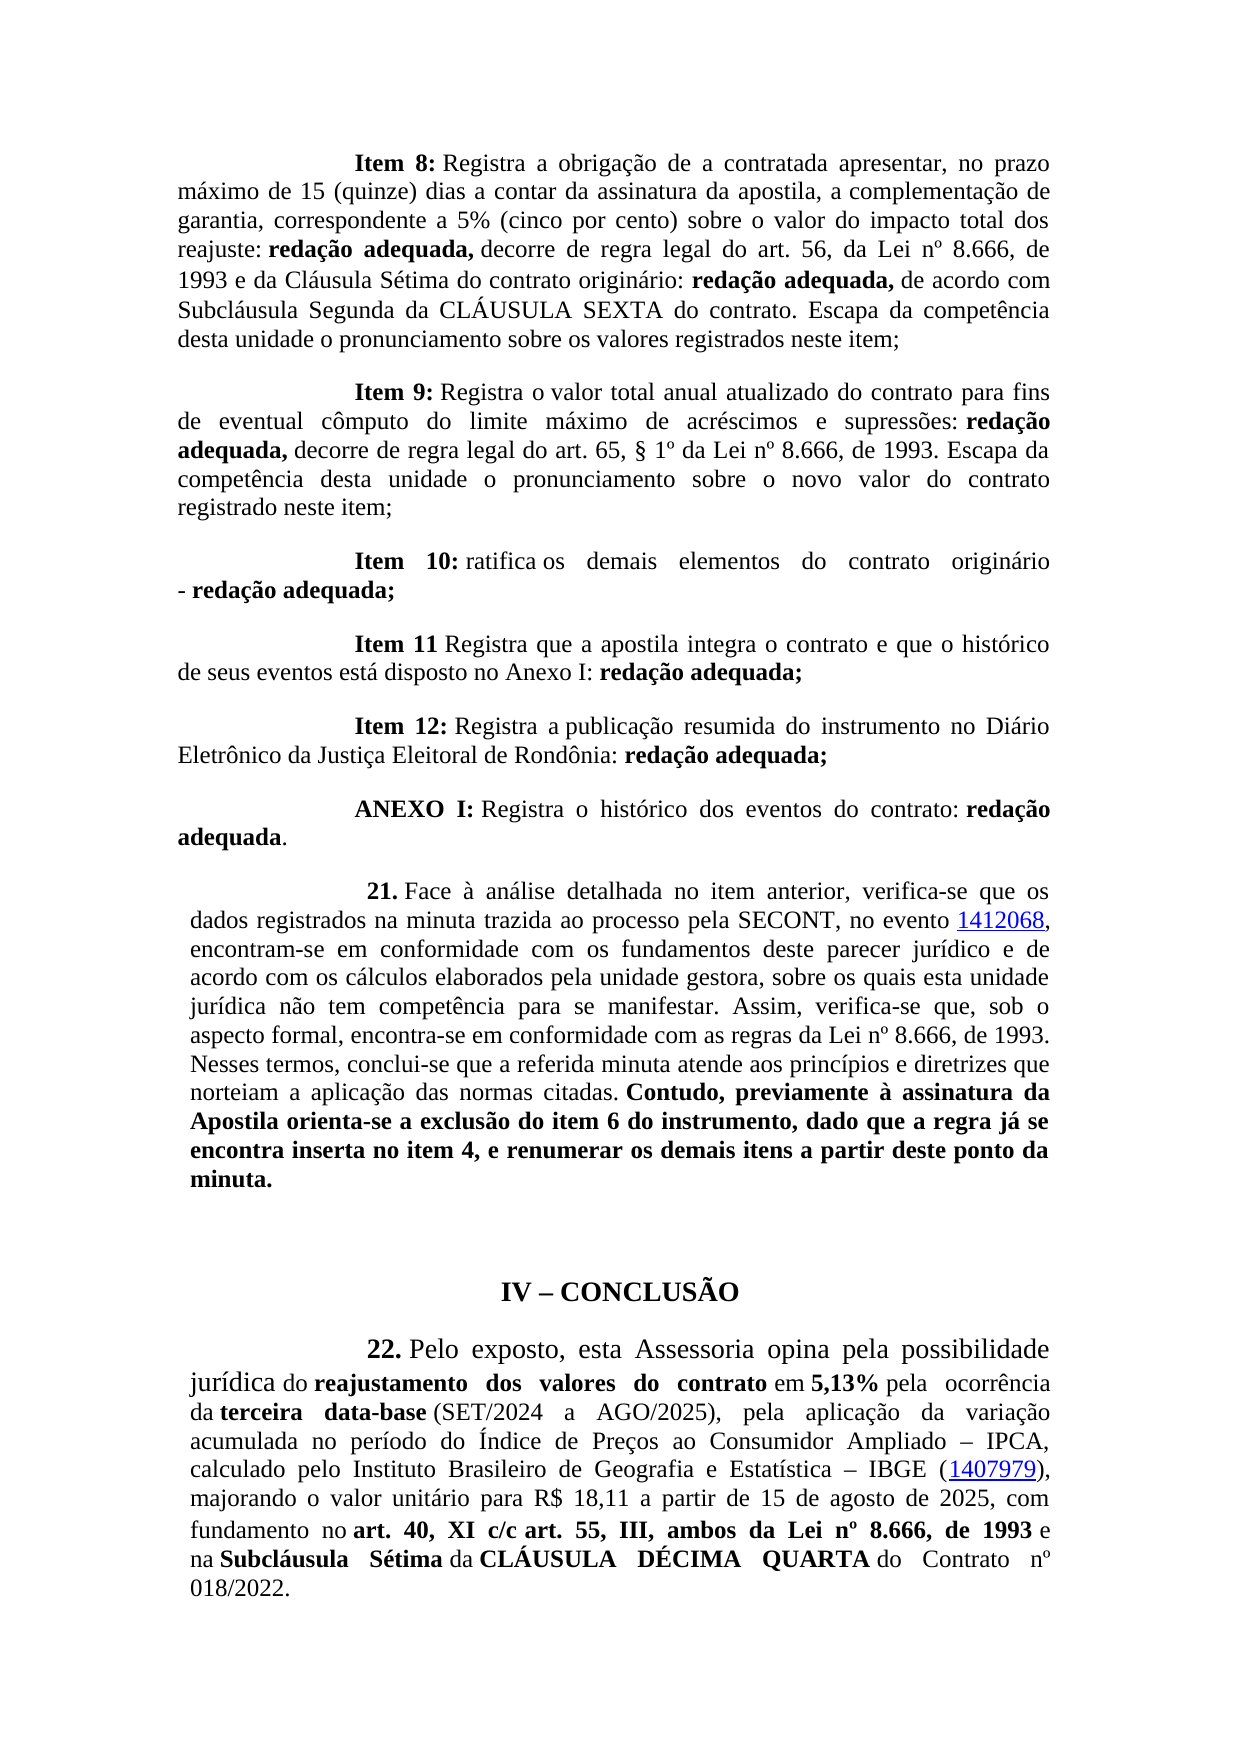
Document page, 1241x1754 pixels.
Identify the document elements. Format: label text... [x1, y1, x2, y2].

text Item 8: Registra a obrigação de a contratada apresentar, no prazo máximo de 15 (quinze) dias a contar da assinatura da apostila, a complementação de garantia, correspondente a 5% (cinco por cento) sobre o valor do impacto total dos reajuste: redação adequada, decorre de regra legal do art. 56, da Lei nº 8.666, de 1993 e da Cláusula Sétima do contrato originário: redação adequada, de acordo com Subcláusula Segunda da CLÁUSULA SEXTA do contrato. Escapa da competência desta unidade o pronunciamento sobre os valores registrados neste item; [177, 148, 1051, 352]
text 22. Pelo exposto, esta Assessoria opina pela possibilidade jurídica do reajustamento dos valores do contrato em 5,13% pela ocorrência da terceira data-base (SET/2024 a AGO/2025), pela aplicação da variação acumulada no período do Índice de Preços ao Consumidor Ampliado – IPCA, calculado pelo Instituto Brasileiro de Geografia e Estatística – IBGE (1407979), majorando o valor unitário para R$ 18,11 a partir de 15 de agosto de 2025, com fundamento no art. 40, XI c/c art. 55, III, ambos da Lei nº 8.666, de 1993 e na Subcláusula Sétima da CLÁUSULA DÉCIMA QUARTA do Contrato nº 018/2022. [190, 1332, 1051, 1602]
text Item 11 Registra que a apostila integra o contrato e que o histórico de seus eventos está disposto no Anexo I: redação adequada; [177, 629, 1051, 686]
text Item 9: Registra o valor total anual atualizado do contrato para fins de eventual cômputo do limite máximo de acréscimos e supressões: redação adequada, decorre de regra legal do art. 65, § 1º da Lei nº 8.666, de 1993. Escapa da competência desta unidade o pronunciamento sobre o novo valor do contrato registrado neste item; [177, 377, 1051, 521]
text 21. Face à análise detalhada no item anterior, verifica-se que os dados registrados na minuta trazida ao processo pela SECONT, no evento 1412068, encontram-se em conformidade com os fundamentos deste parecer jurídico e de acordo com os cálculos elaborados pela unidade gestora, sobre os quais esta unidade jurídica não tem competência para se manifestar. Assim, verifica-se que, sob o aspecto formal, encontra-se em conformidade com as regras da Lei nº 8.666, de 1993. Nesses termos, conclui-se que a referida minuta atende aos princípios e diretrizes que norteiam a aplicação das normas citadas. Contudo, previamente à assinatura da Apostila orienta-se a exclusão do item 6 do instrumento, dado que a regra já se encontra inserta no item 4, e renumerar os demais itens a partir deste ponto da minuta. [190, 876, 1051, 1192]
text Item 12: Registra a publicação resumida do instrumento no Diário Eletrônico da Justiça Eleitoral de Rondônia: redação adequada; [177, 711, 1051, 769]
text Item 10: ratifica os demais elementos do contrato originário - redação adequada; [177, 546, 1051, 604]
text IV – CONCLUSÃO [190, 1275, 1051, 1307]
text ANEXO I: Registra o histórico dos eventos do contrato: redação adequada. [177, 794, 1051, 851]
